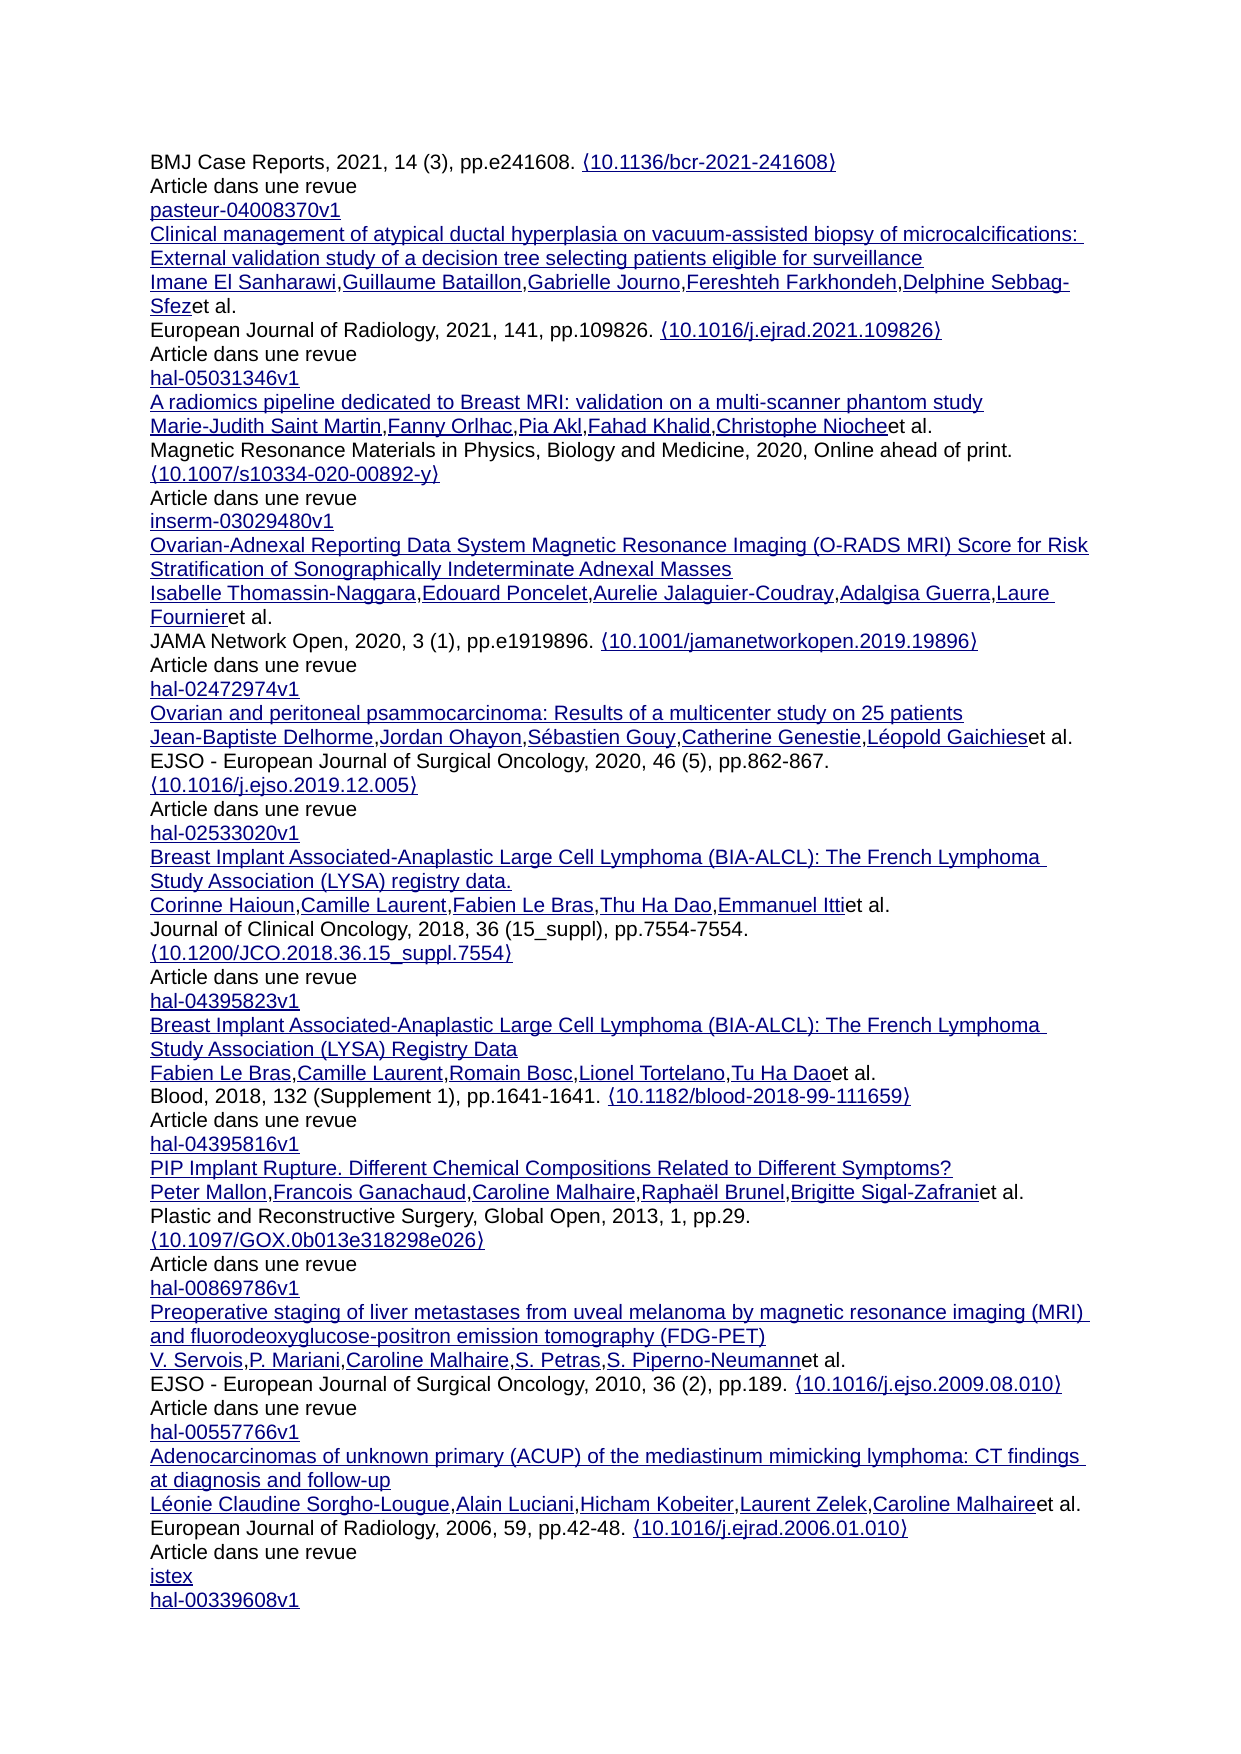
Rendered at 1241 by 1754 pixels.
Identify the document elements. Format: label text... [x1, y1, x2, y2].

table_cell Clinical management of atypical ductal hyperplasia on vacuum-assisted biopsy of microcalcifications: External validation study of a decision tree selecting patients eligible for surveillance Imane El Sanharawi,Guillaume Bataillon,Gabrielle Journo,Fereshteh Farkhondeh,Delphine Sebbag-Sfezet al. European Journal of Radiology, 2021, 141, pp.109826. ⟨10.1016/j.ejrad.2021.109826⟩ Article dans une revue hal-05031346v1 [150, 222, 1090, 389]
table_cell Ovarian-Adnexal Reporting Data System Magnetic Resonance Imaging (O-RADS MRI) Score for Risk Stratification of Sonographically Indeterminate Adnexal Masses Isabelle Thomassin-Naggara,Edouard Poncelet,Aurelie Jalaguier-Coudray,Adalgisa Guerra,Laure Fournieret al. JAMA Network Open, 2020, 3 (1), pp.e1919896. ⟨10.1001/jamanetworkopen.2019.19896⟩ Article dans une revue hal-02472974v1 [150, 533, 1090, 701]
table_cell Adenocarcinomas of unknown primary (ACUP) of the mediastinum mimicking lymphoma: CT findings at diagnosis and follow-up Léonie Claudine Sorgho-Lougue,Alain Luciani,Hicham Kobeiter,Laurent Zelek,Caroline Malhaireet al. European Journal of Radiology, 2006, 59, pp.42-48. ⟨10.1016/j.ejrad.2006.01.010⟩ Article dans une revue istex hal-00339608v1 [150, 1444, 1090, 1611]
table_cell PIP Implant Rupture. Different Chemical Compositions Related to Different Symptoms? Peter Mallon,Francois Ganachaud,Caroline Malhaire,Raphaël Brunel,Brigitte Sigal-Zafraniet al. Plastic and Reconstructive Surgery, Global Open, 2013, 1, pp.29. ⟨10.1097/GOX.0b013e318298e026⟩ Article dans une revue hal-00869786v1 [150, 1156, 1090, 1300]
table_cell and fluorodeoxyglucose-positron emission tomography (FDG-PET) V. Servois,P. Mariani,Caroline Malhaire,S. Petras,S. Piperno-Neumannet al. EJSO - European Journal of Surgical Oncology, 2010, 36 (2), pp.189. ⟨10.1016/j.ejso.2009.08.010⟩ Article dans une revue hal-00557766v1 [150, 1322, 1090, 1444]
table_cell Preoperative staging of liver metastases from uveal melanoma by magnetic resonance imaging (MRI) [150, 1300, 1090, 1321]
table_cell Partial breast resection for multifocal lower quadrant breast tumour using virtual reality Enora Laas,Mohamed El Beheiry,Jean-Baptiste Masson,Caroline Malhaire BMJ Case Reports, 2021, 14 (3), pp.e241608. ⟨10.1136/bcr-2021-241608⟩ Article dans une revue pasteur-04008370v1 [150, 150, 1090, 222]
table_cell Breast Implant Associated-Anaplastic Large Cell Lymphoma (BIA-ALCL): The French Lymphoma Study Association (LYSA) registry data. Corinne Haioun,Camille Laurent,Fabien Le Bras,Thu Ha Dao,Emmanuel Ittiet al. Journal of Clinical Oncology, 2018, 36 (15_suppl), pp.7554-7554. ⟨10.1200/JCO.2018.36.15_suppl.7554⟩ Article dans une revue hal-04395823v1 [150, 845, 1090, 1012]
table_cell Ovarian and peritoneal psammocarcinoma: Results of a multicenter study on 25 patients Jean-Baptiste Delhorme,Jordan Ohayon,Sébastien Gouy,Catherine Genestie,Léopold Gaichieset al. EJSO - European Journal of Surgical Oncology, 2020, 46 (5), pp.862-867. ⟨10.1016/j.ejso.2019.12.005⟩ Article dans une revue hal-02533020v1 [150, 701, 1090, 845]
table_cell A radiomics pipeline dedicated to Breast MRI: validation on a multi-scanner phantom study Marie-Judith Saint Martin,Fanny Orlhac,Pia Akl,Fahad Khalid,Christophe Niocheet al. Magnetic Resonance Materials in Physics, Biology and Medicine, 2020, Online ahead of print. ⟨10.1007/s10334-020-00892-y⟩ Article dans une revue inserm-03029480v1 [150, 390, 1090, 533]
table_cell Breast Implant Associated-Anaplastic Large Cell Lymphoma (BIA-ALCL): The French Lymphoma Study Association (LYSA) Registry Data Fabien Le Bras,Camille Laurent,Romain Bosc,Lionel Tortelano,Tu Ha Daoet al. Blood, 2018, 132 (Supplement 1), pp.1641-1641. ⟨10.1182/blood-2018-99-111659⟩ Article dans une revue hal-04395816v1 [150, 1013, 1090, 1156]
